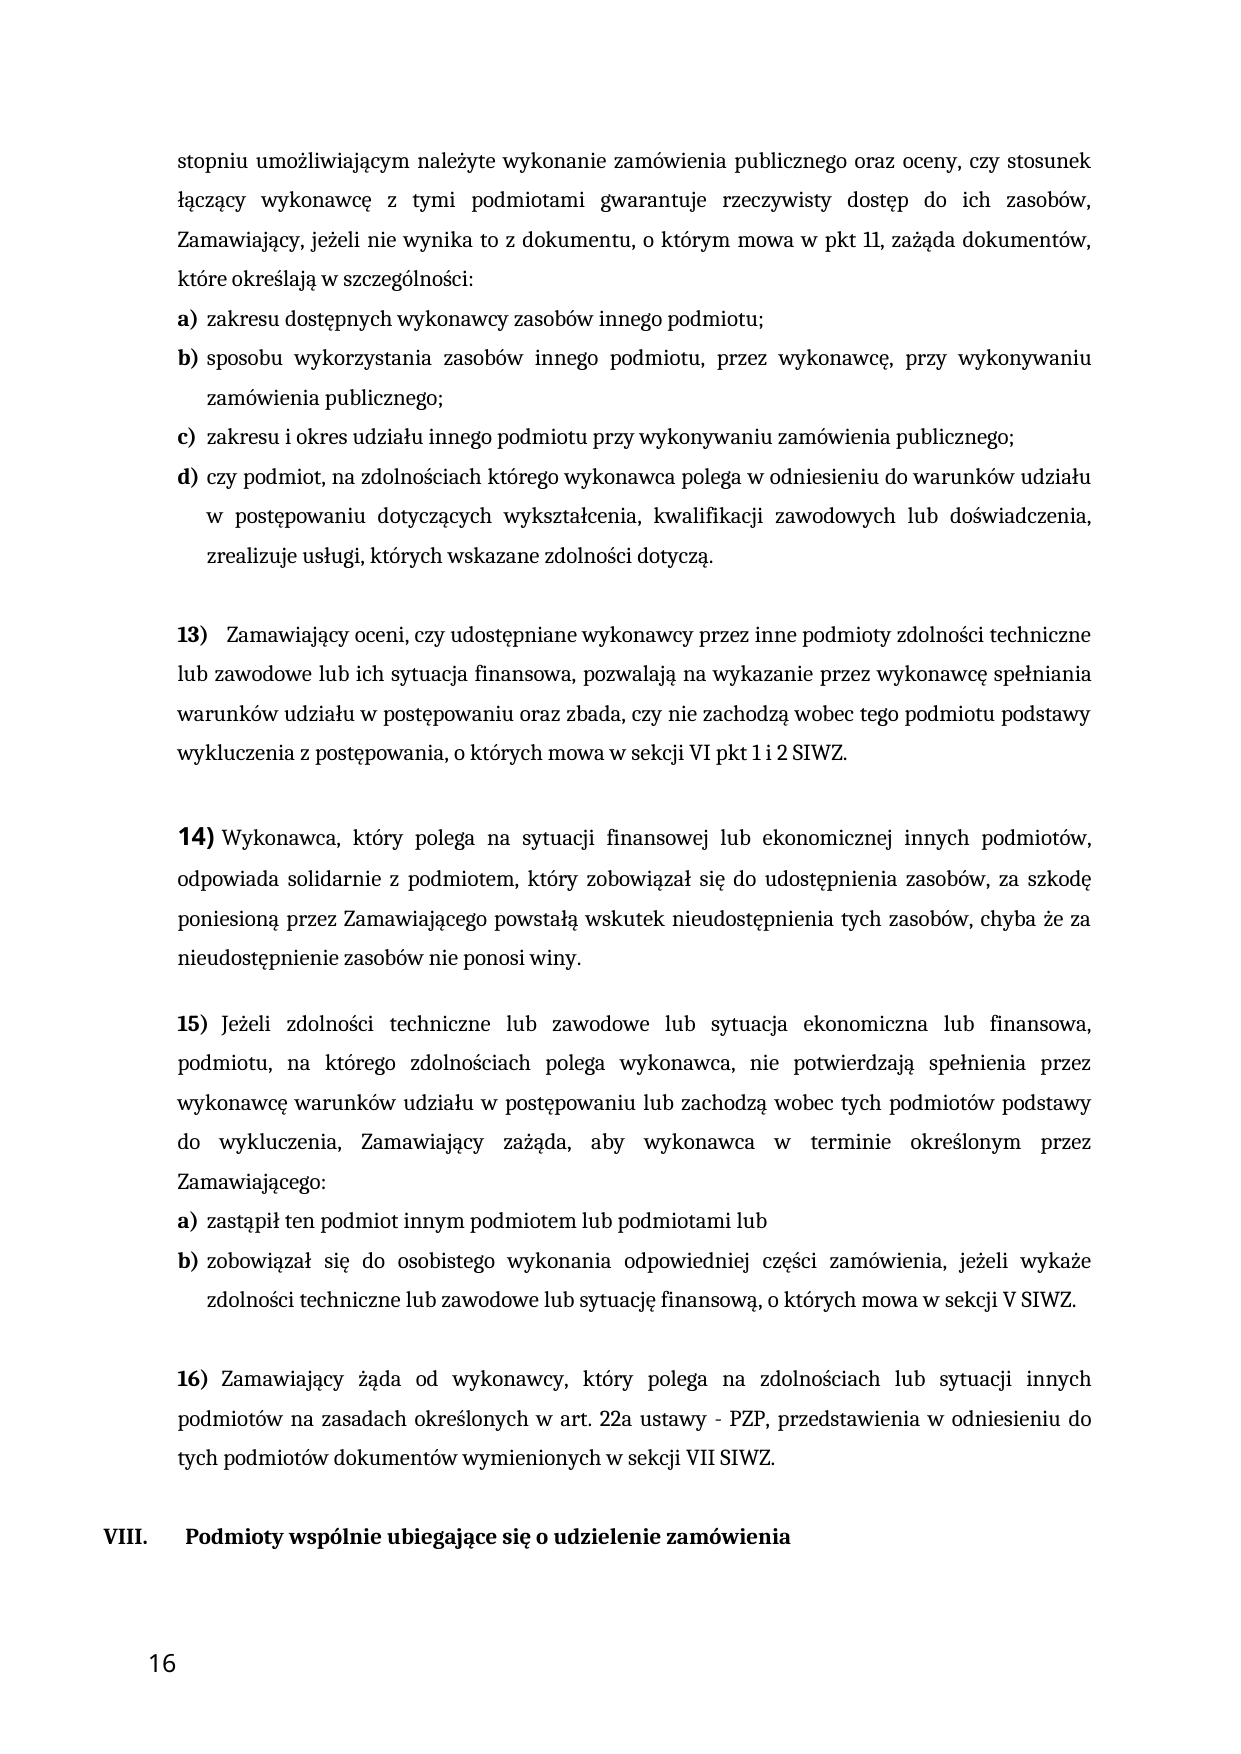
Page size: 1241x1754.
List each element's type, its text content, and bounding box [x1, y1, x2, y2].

list Podmioty wspólnie ubiegające się o udzielenie zamówienia [103, 1524, 1093, 1550]
list zobowiązał się do osobistego wykonania odpowiedniej części zamówienia, jeżeli wykaże zdolności techniczne lub zawodowe lub sytuację finansową, o których mowa w sekcji V SIWZ. [177, 1248, 1093, 1313]
list zakresu dostępnych wykonawcy zasobów innego podmiotu; [177, 306, 1093, 332]
list Wykonawca, który polega na sytuacji finansowej lub ekonomicznej innych podmiotów, odpowiada solidarnie z podmiotem, który zobowiązał się do udostępnienia zasobów, za szkodę poniesioną przez Zamawiającego powstałą wskutek nieudostępnienia tych zasobów, chyba że za nieudostępnienie zasobów nie ponosi winy. [177, 819, 1093, 971]
list Zamawiający żąda od wykonawcy, który polega na zdolnościach lub sytuacji innych podmiotów na zasadach określonych w art. 22a ustawy - PZP, przedstawienia w odniesieniu do tych podmiotów dokumentów wymienionych w sekcji VII SIWZ. [177, 1366, 1093, 1471]
list zakresu i okres udziału innego podmiotu przy wykonywaniu zamówienia publicznego; [177, 424, 1093, 450]
list Jeżeli zdolności techniczne lub zawodowe lub sytuacja ekonomiczna lub finansowa, podmiotu, na którego zdolnościach polega wykonawca, nie potwierdzają spełnienia przez wykonawcę warunków udziału w postępowaniu lub zachodzą wobec tych podmiotów podstawy do wykluczenia, Zamawiający zażąda, aby wykonawca w terminie określonym przez Zamawiającego: [177, 1011, 1093, 1195]
list zastąpił ten podmiot innym podmiotem lub podmiotami lub [177, 1208, 1093, 1234]
list Zamawiający oceni, czy udostępniane wykonawcy przez inne podmioty zdolności techniczne lub zawodowe lub ich sytuacja finansowa, pozwalają na wykazanie przez wykonawcę spełniania warunków udziału w postępowaniu oraz zbada, czy nie zachodzą wobec tego podmiotu podstawy wykluczenia z postępowania, o których mowa w sekcji VI pkt 1 i 2 SIWZ. [177, 621, 1093, 766]
list sposobu wykorzystania zasobów innego podmiotu, przez wykonawcę, przy wykonywaniu zamówienia publicznego; [177, 345, 1093, 411]
list czy podmiot, na zdolnościach którego wykonawca polega w odniesieniu do warunków udziału w postępowaniu dotyczących wykształcenia, kwalifikacji zawodowych lub doświadczenia, zrealizuje usługi, których wskazane zdolności dotyczą. [177, 463, 1093, 569]
list stopniu umożliwiającym należyte wykonanie zamówienia publicznego oraz oceny, czy stosunek łączący wykonawcę z tymi podmiotami gwarantuje rzeczywisty dostęp do ich zasobów, Zamawiający, jeżeli nie wynika to z dokumentu, o którym mowa w pkt 11, zażąda dokumentów, które określają w szczególności: [133, 148, 1093, 292]
